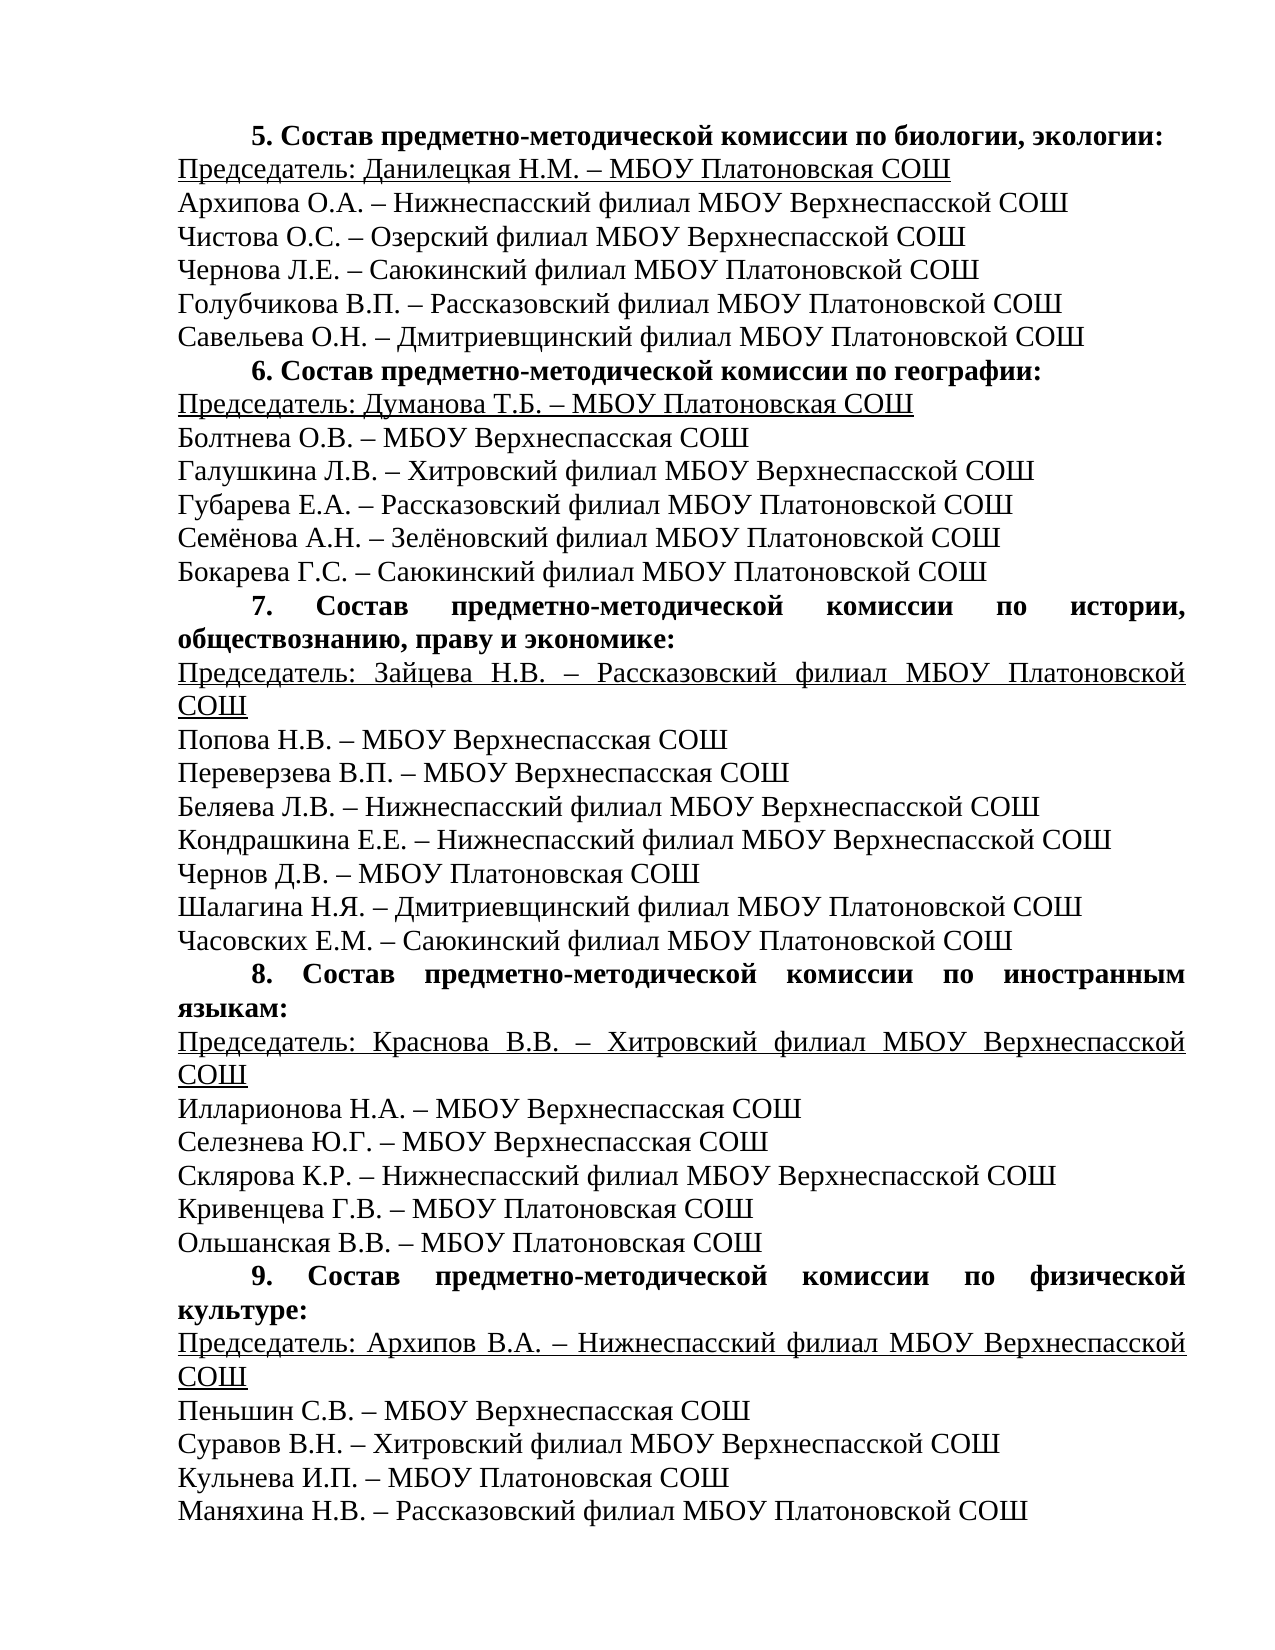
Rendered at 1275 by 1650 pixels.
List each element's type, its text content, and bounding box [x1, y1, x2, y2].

text Бокарева Г.С. – Саюкинский филиал МБОУ Платоновской СОШ [177, 554, 1186, 588]
text Попова Н.В. – МБОУ Верхнеспасская СОШ [177, 722, 1186, 755]
text СОШ [177, 685, 1186, 722]
text Чернов Д.В. – МБОУ Платоновская СОШ [177, 856, 1186, 889]
text 6. Состав предметно-методической комиссии по географии: [177, 353, 1186, 386]
text Пеньшин С.В. – МБОУ Верхнеспасская СОШ [177, 1393, 1186, 1426]
text Председатель: Думанова Т.Б. – МБОУ Платоновская СОШ [177, 386, 1186, 420]
text 7. Состав предметно-методической комиссии по истории, обществознанию, праву и экономике: [177, 588, 1186, 655]
text Селезнева Ю.Г. – МБОУ Верхнеспасская СОШ [177, 1124, 1186, 1158]
text Кривенцева Г.В. – МБОУ Платоновская СОШ [177, 1191, 1186, 1225]
text Чистова О.С. – Озерский филиал МБОУ Верхнеспасской СОШ [177, 219, 1186, 252]
text Савельева О.Н. – Дмитриевщинский филиал МБОУ Платоновской СОШ [177, 319, 1186, 353]
text Переверзева В.П. – МБОУ Верхнеспасская СОШ [177, 755, 1186, 789]
text Председатель: Краснова В.В. – Хитровский филиал МБОУ Верхнеспасской [177, 1024, 1186, 1053]
text Председатель: Зайцева Н.В. – Рассказовский филиал МБОУ Платоновской [177, 655, 1186, 684]
text Архипова О.А. – Нижнеспасский филиал МБОУ Верхнеспасской СОШ [177, 185, 1186, 219]
text Беляева Л.В. – Нижнеспасский филиал МБОУ Верхнеспасской СОШ [177, 789, 1186, 822]
text Голубчикова В.П. – Рассказовский филиал МБОУ Платоновской СОШ [177, 286, 1186, 319]
text Председатель: Архипов В.А. – Нижнеспасский филиал МБОУ Верхнеспасской [177, 1326, 1186, 1355]
text 5. Состав предметно-методической комиссии по биологии, экологии: [177, 118, 1186, 152]
text СОШ [177, 1054, 1186, 1091]
text СОШ [177, 1356, 1186, 1393]
text 8. Состав предметно-методической комиссии по иностранным языкам: [177, 957, 1186, 1024]
text Ольшанская В.В. – МБОУ Платоновская СОШ [177, 1225, 1186, 1258]
text Галушкина Л.В. – Хитровский филиал МБОУ Верхнеспасской СОШ [177, 453, 1186, 487]
text Председатель: Данилецкая Н.М. – МБОУ Платоновская СОШ [177, 152, 1186, 185]
text Маняхина Н.В. – Рассказовский филиал МБОУ Платоновской СОШ [177, 1493, 1186, 1527]
text Склярова К.Р. – Нижнеспасский филиал МБОУ Верхнеспасской СОШ [177, 1158, 1186, 1191]
text Суравов В.Н. – Хитровский филиал МБОУ Верхнеспасской СОШ [177, 1426, 1186, 1460]
text Чернова Л.Е. – Саюкинский филиал МБОУ Платоновской СОШ [177, 252, 1186, 286]
text Шалагина Н.Я. – Дмитриевщинский филиал МБОУ Платоновской СОШ [177, 889, 1186, 923]
text 9. Состав предметно-методической комиссии по физической культуре: [177, 1258, 1186, 1326]
text Кондрашкина Е.Е. – Нижнеспасский филиал МБОУ Верхнеспасской СОШ [177, 822, 1186, 856]
text Кульнева И.П. – МБОУ Платоновская СОШ [177, 1460, 1186, 1493]
text Болтнева О.В. – МБОУ Верхнеспасская СОШ [177, 420, 1186, 453]
text Илларионова Н.А. – МБОУ Верхнеспасская СОШ [177, 1091, 1186, 1124]
text Часовских Е.М. – Саюкинский филиал МБОУ Платоновской СОШ [177, 923, 1186, 957]
text Губарева Е.А. – Рассказовский филиал МБОУ Платоновской СОШ [177, 487, 1186, 521]
text Семёнова А.Н. – Зелёновский филиал МБОУ Платоновской СОШ [177, 521, 1186, 554]
